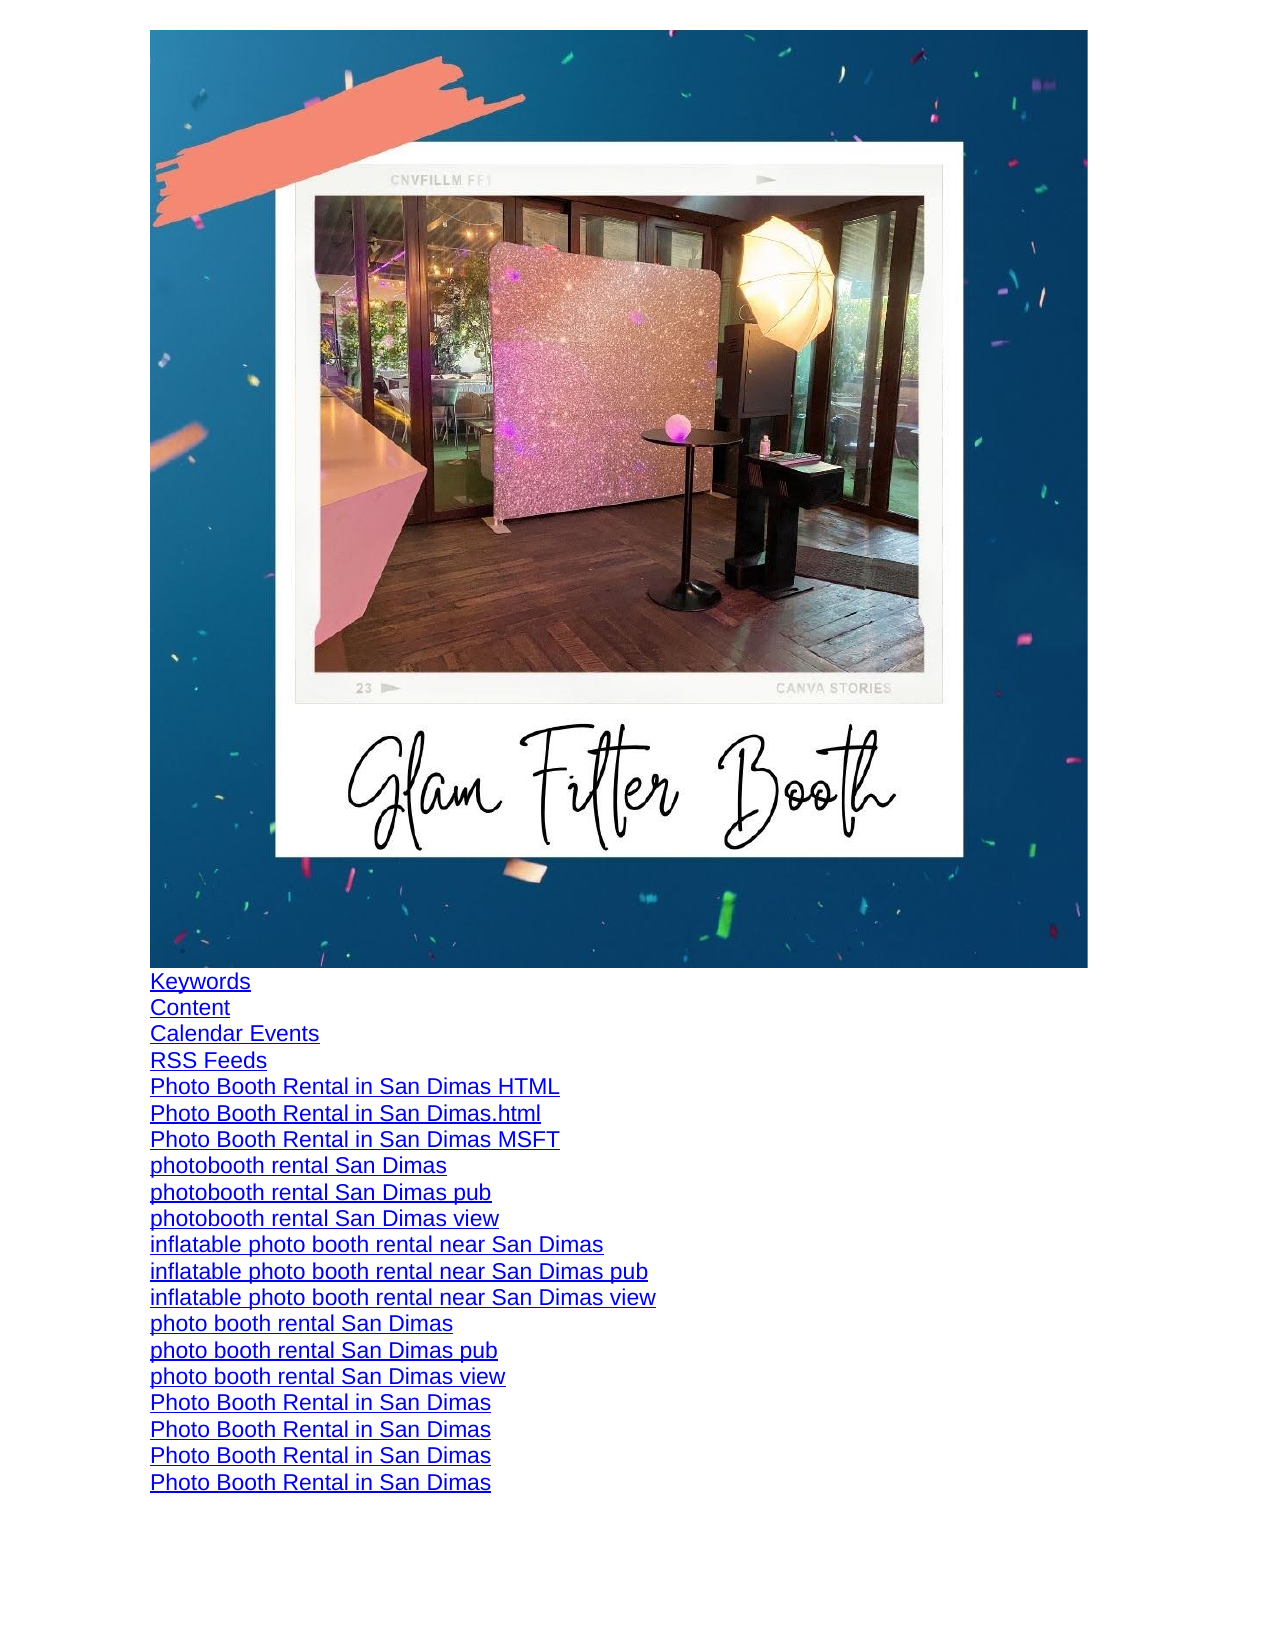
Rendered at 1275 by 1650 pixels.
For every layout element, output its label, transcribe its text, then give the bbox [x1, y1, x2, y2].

text inflatable photo booth rental near San Dimas [150, 1231, 1125, 1258]
text Photo Booth Rental in San Dimas [150, 1468, 1125, 1495]
text Photo Booth Rental in San Dimas MSFT [150, 1126, 1125, 1152]
text Photo Booth Rental in San Dimas HTML [150, 1073, 1125, 1099]
text photobooth rental San Dimas [150, 1152, 1125, 1178]
picture [150, 30, 1088, 968]
text inflatable photo booth rental near San Dimas pub [150, 1258, 1125, 1284]
text inflatable photo booth rental near San Dimas view [150, 1284, 1125, 1310]
text photobooth rental San Dimas view [150, 1205, 1125, 1231]
text Photo Booth Rental in San Dimas.html [150, 1099, 1125, 1126]
text Photo Booth Rental in San Dimas [150, 1389, 1125, 1416]
text Photo Booth Rental in San Dimas [150, 1416, 1125, 1442]
text photo booth rental San Dimas [150, 1310, 1125, 1337]
text Photo Booth Rental in San Dimas [150, 1442, 1125, 1468]
text RSS Feeds [150, 1047, 1125, 1073]
text Content [150, 994, 1125, 1020]
text photo booth rental San Dimas pub [150, 1337, 1125, 1363]
text Calendar Events [150, 1020, 1125, 1047]
text Keywords [150, 968, 1125, 994]
text photo booth rental San Dimas view [150, 1363, 1125, 1389]
text photobooth rental San Dimas pub [150, 1178, 1125, 1205]
